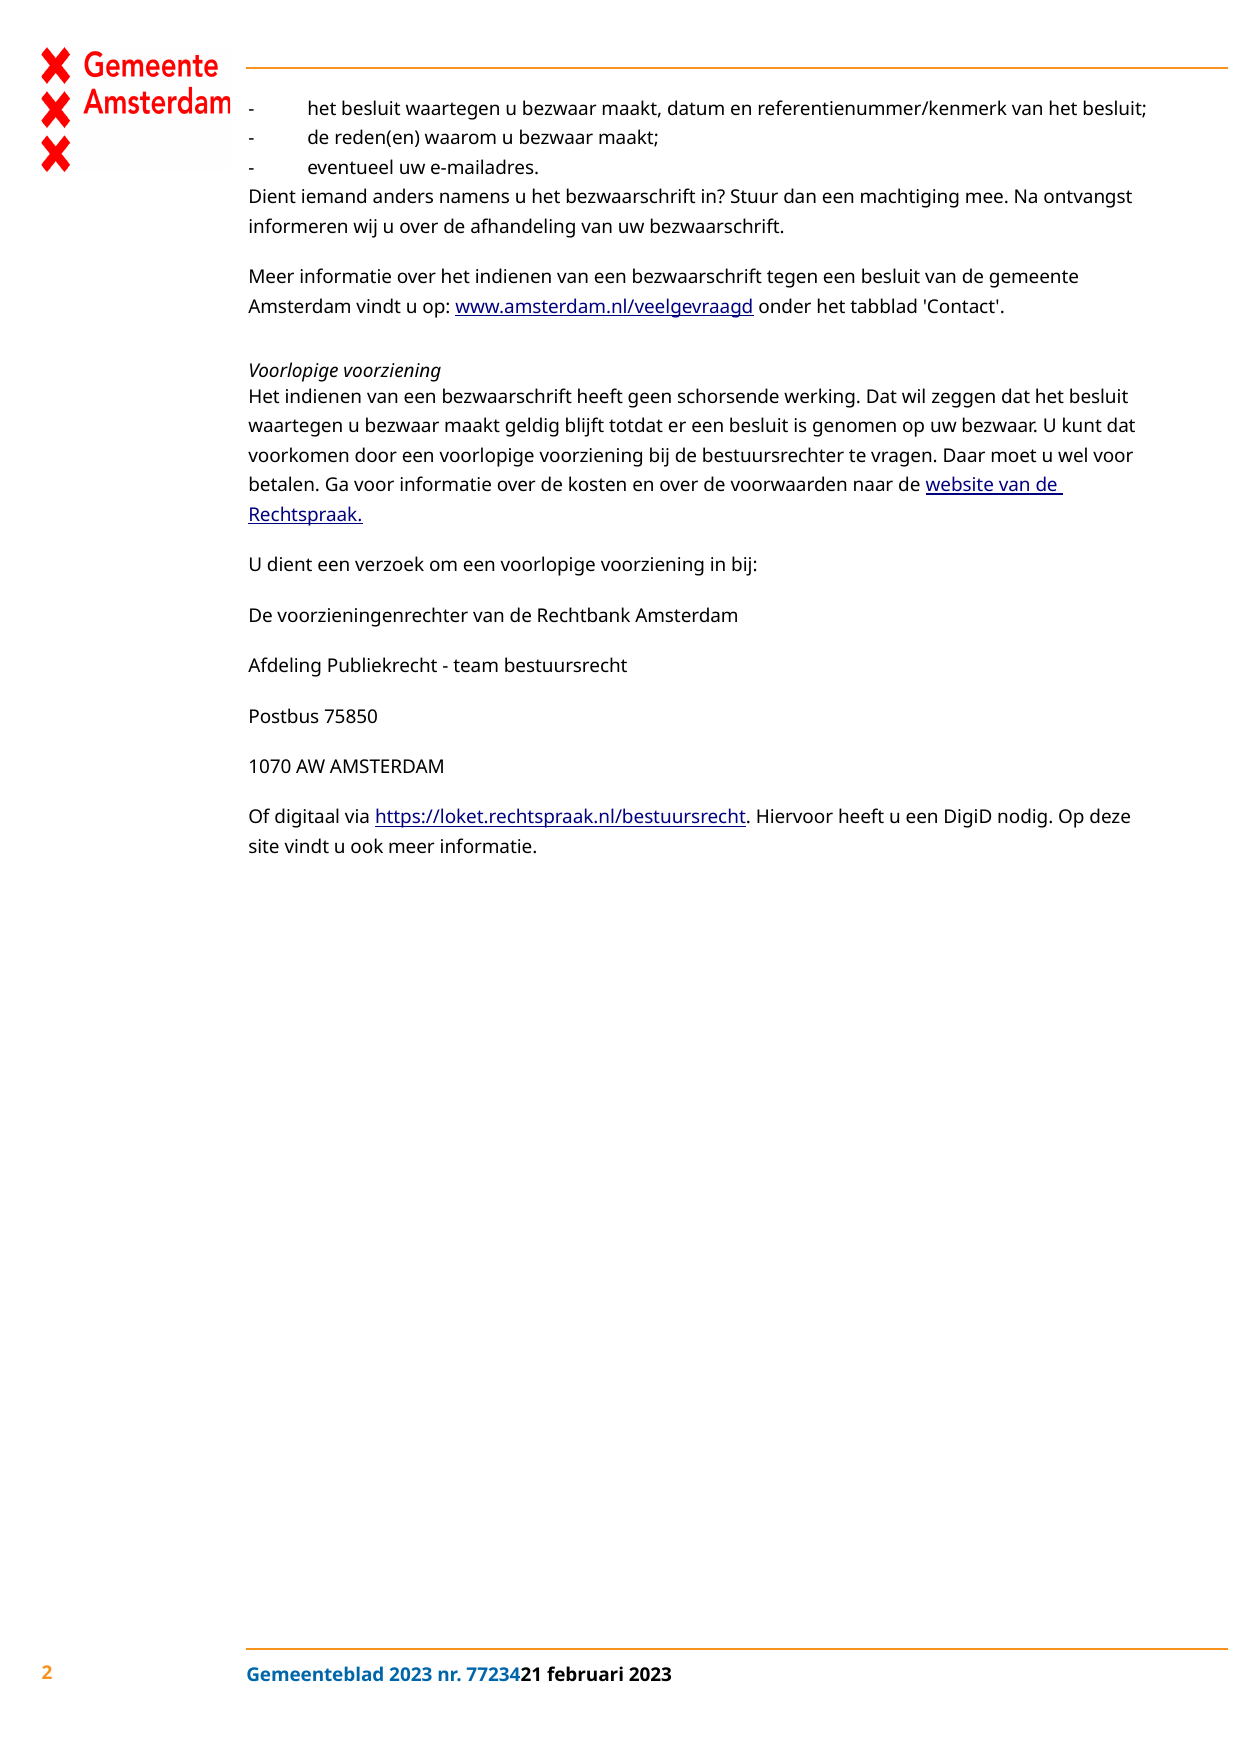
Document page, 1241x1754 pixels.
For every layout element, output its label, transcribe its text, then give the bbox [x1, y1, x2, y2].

list eventueel uw e-mailadres. [248, 154, 1152, 180]
text Meer informatie over het indienen van een bezwaarschrift tegen een besluit van de gemeente Amsterdam vindt u op: www.amsterdam.nl/veelgevraagd onder het tabblad 'Contact'. [248, 263, 1152, 319]
list het besluit waartegen u bezwaar maakt, datum en referentienummer/kenmerk van het besluit; [248, 95, 1152, 121]
text De voorzieningenrechter van de Rechtbank Amsterdam [248, 602, 1152, 628]
text Voorlopige voorziening [248, 357, 1152, 383]
text Dient iemand anders namens u het bezwaarschrift in? Stuur dan een machtiging mee. Na ontvangst informeren wij u over de afhandeling van uw bezwaarschrift. [248, 183, 1152, 239]
text 1070 AW AMSTERDAM [248, 753, 1152, 779]
text Postbus 75850 [248, 703, 1152, 728]
text Het indienen van een bezwaarschrift heeft geen schorsende werking. Dat wil zeggen dat het besluit waartegen u bezwaar maakt geldig blijft totdat er een besluit is genomen op uw bezwaar. U kunt dat voorkomen door een voorlopige voorziening bij de bestuursrechter te vragen. Daar moet u wel voor betalen. Ga voor informatie over de kosten en over de voorwaarden naar de website van de Rechtspraak. [248, 383, 1152, 527]
picture [41, 47, 231, 172]
text Of digitaal via https://loket.rechtspraak.nl/bestuursrecht. Hiervoor heeft u een DigiD nodig. Op deze site vindt u ook meer informatie. [248, 804, 1152, 859]
list de reden(en) waarom u bezwaar maakt; [248, 124, 1152, 150]
text Afdeling Publiekrecht - team bestuursrecht [248, 652, 1152, 678]
text U dient een verzoek om een voorlopige voorziening in bij: [248, 552, 1152, 577]
